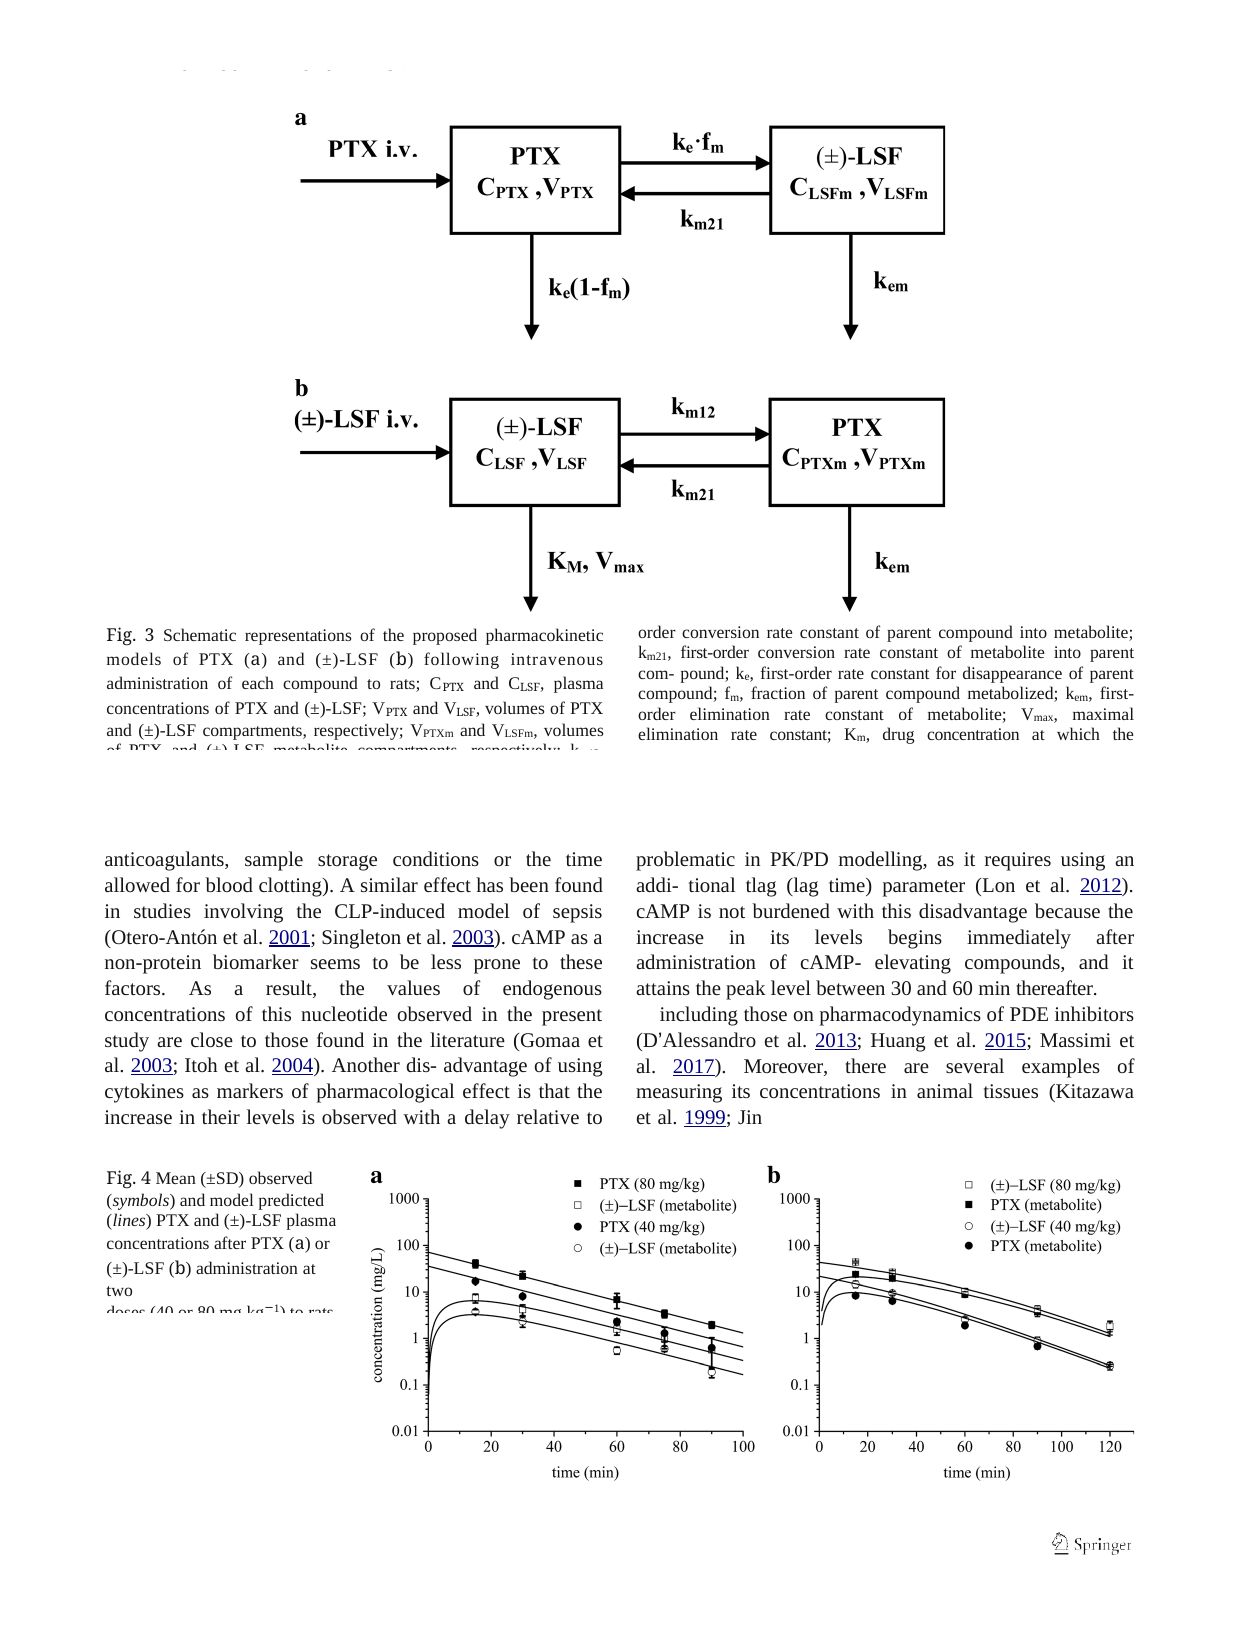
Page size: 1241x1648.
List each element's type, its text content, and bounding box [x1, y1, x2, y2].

text Naunyn-Schmiedeberg's Arch Pharmacol (2017) 390:1047–1059 [106, 66, 555, 71]
text Fig. 4 Mean (±SD) observed (symbols) and model predicted (lines) PTX and (±)-LSF plasma concentrations after PTX (a) or (±)-LSF (b) administration at two [106, 1166, 337, 1300]
text anticoagulants, sample storage conditions or the time allowed for blood clotting). A similar effect has been found in studies involving the CLP-induced model of sepsis (Otero-Antón et al. 2001; Singleton et al. 2003). cAMP as a non-protein biomarker seems to be less prone to these factors. As a result, the values of endogenous concentrations of this nucleotide observed in the present study are close to those found in the literature (Gomaa et al. 2003; Itoh et al. 2004). Another dis- advantage of using cytokines as markers of pharmacological effect is that the increase in their levels is observed with a delay relative to the stimulus, which may be somewhat [104, 847, 603, 1133]
text cAMP has been frequently measured in in vitro studies, including those on pharmacodynamics of PDE inhibitors (D’Alessandro et al. 2013; Huang et al. 2015; Massimi et al. 2017). Moreover, there are several examples of measuring its concentrations in animal tissues (Kitazawa et al. 1999; Jin [636, 1002, 1134, 1133]
text 1053 [1099, 66, 1136, 87]
text Fig. 3 Schematic representations of the proposed pharmacokinetic models of PTX (a) and (±)-LSF (b) following intravenous administration of each compound to rats; CPTX and CLSF, plasma concentrations of PTX and (±)-LSF; VPTX and VLSF, volumes of PTX and (±)-LSF compartments, respectively; VPTXm and VLSFm, volumes of PTX and (±)-LSF metabolite compartments, respectively; km12, first- [106, 622, 604, 750]
text doses (40 or 80 mg kg−1) to rats [106, 1300, 338, 1313]
text problematic in PK/PD modelling, as it requires using an addi- tional tlag (lag time) parameter (Lon et al. 2012). cAMP is not burdened with this disadvantage because the increase in its levels begins immediately after administration of cAMP- elevating compounds, and it attains the peak level between 30 and 60 min thereafter. [636, 847, 1134, 1000]
text order conversion rate constant of parent compound into metabolite; km21, first-order conversion rate constant of metabolite into parent com- pound; ke, first-order rate constant for disappearance of parent compound; fm, fraction of parent compound metabolized; kem, first-order elimination rate constant of metabolite; Vmax, maximal elimination rate constant; Km, drug concentration at which the elimination rate is half-maximal [638, 622, 1134, 748]
